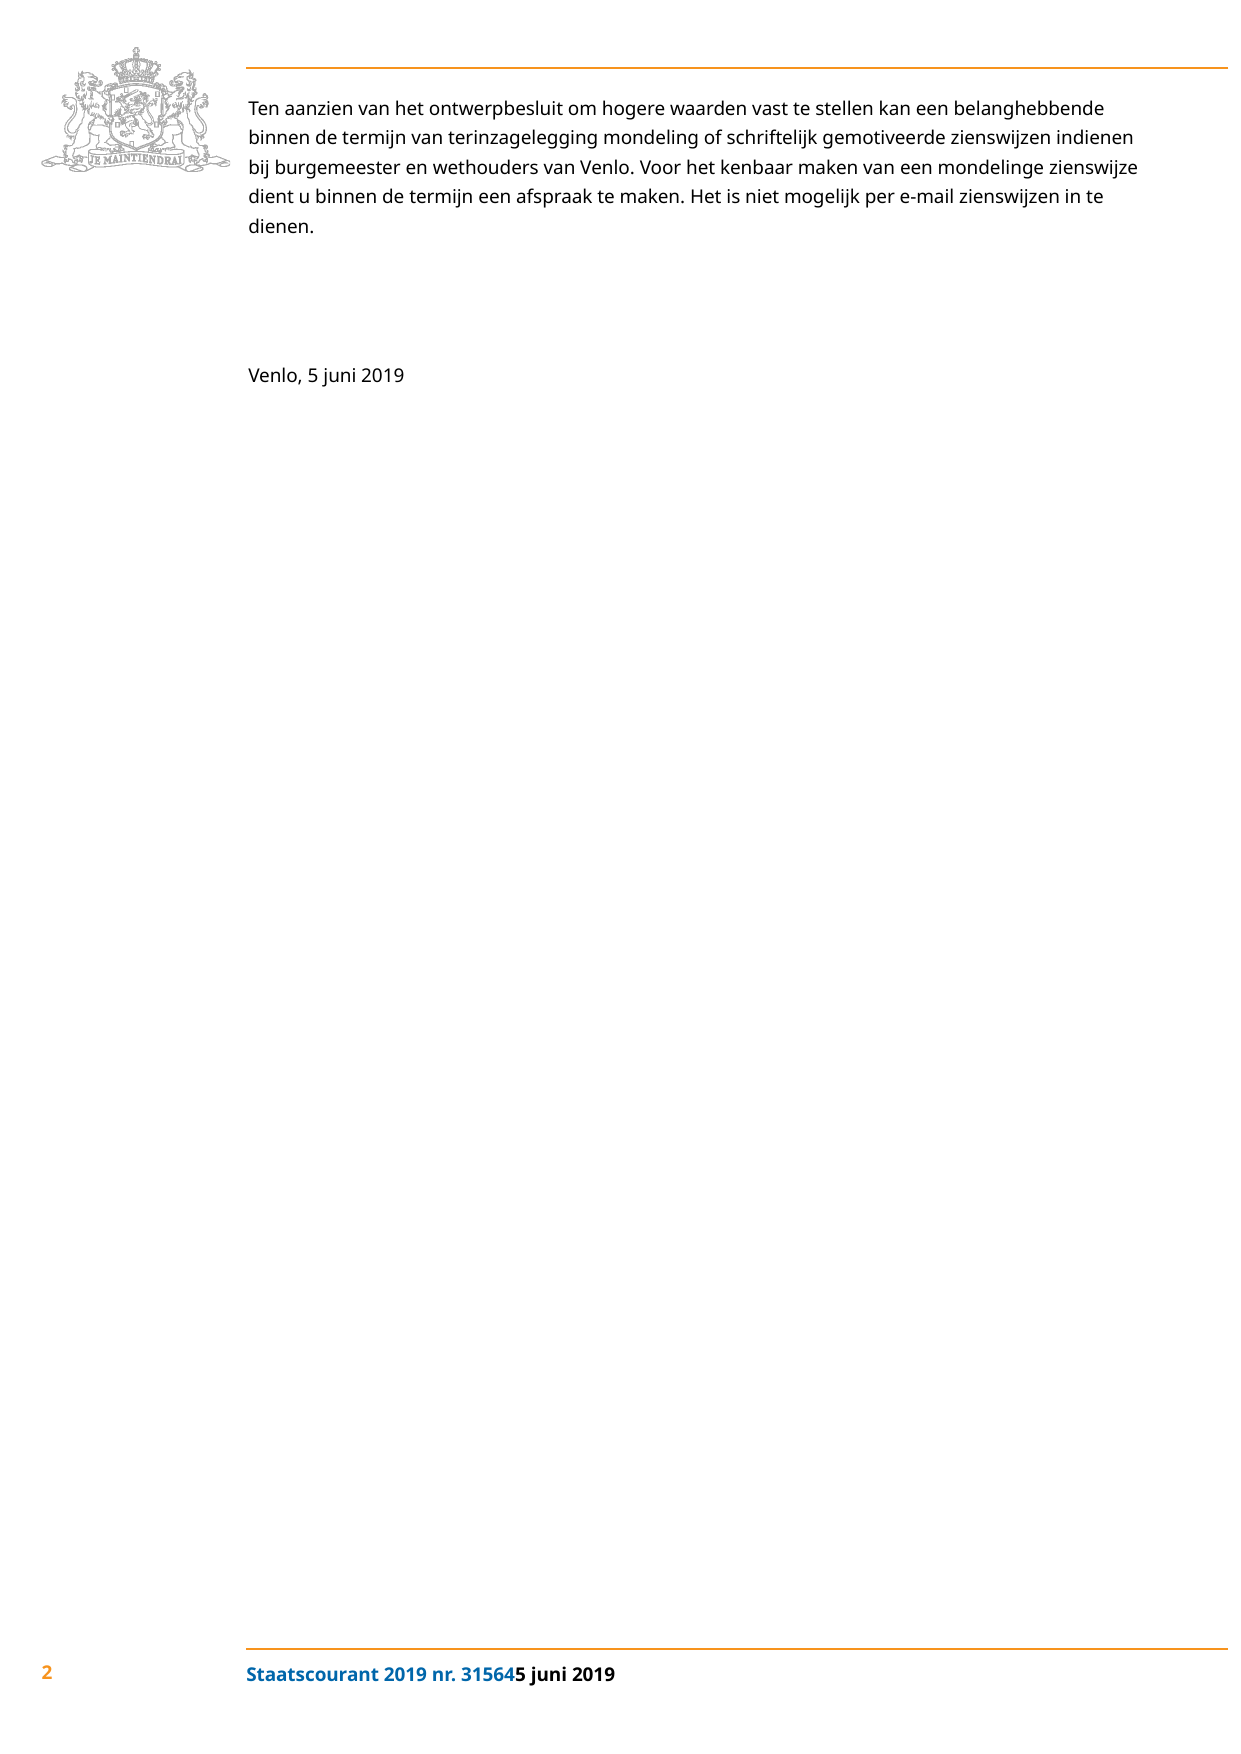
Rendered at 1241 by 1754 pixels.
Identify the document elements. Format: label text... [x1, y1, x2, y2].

text Venlo, 5 juni 2019 [248, 362, 1152, 387]
text Ten aanzien van het ontwerpbesluit om hogere waarden vast te stellen kan een belanghebbende binnen de termijn van terinzagelegging mondeling of schriftelijk gemotiveerde zienswijzen indienen bij burgemeester en wethouders van Venlo. Voor het kenbaar maken van een mondelinge zienswijze dient u binnen de termijn een afspraak te maken. Het is niet mogelijk per e-mail zienswijzen in te dienen. [248, 95, 1152, 239]
picture [41, 47, 231, 172]
